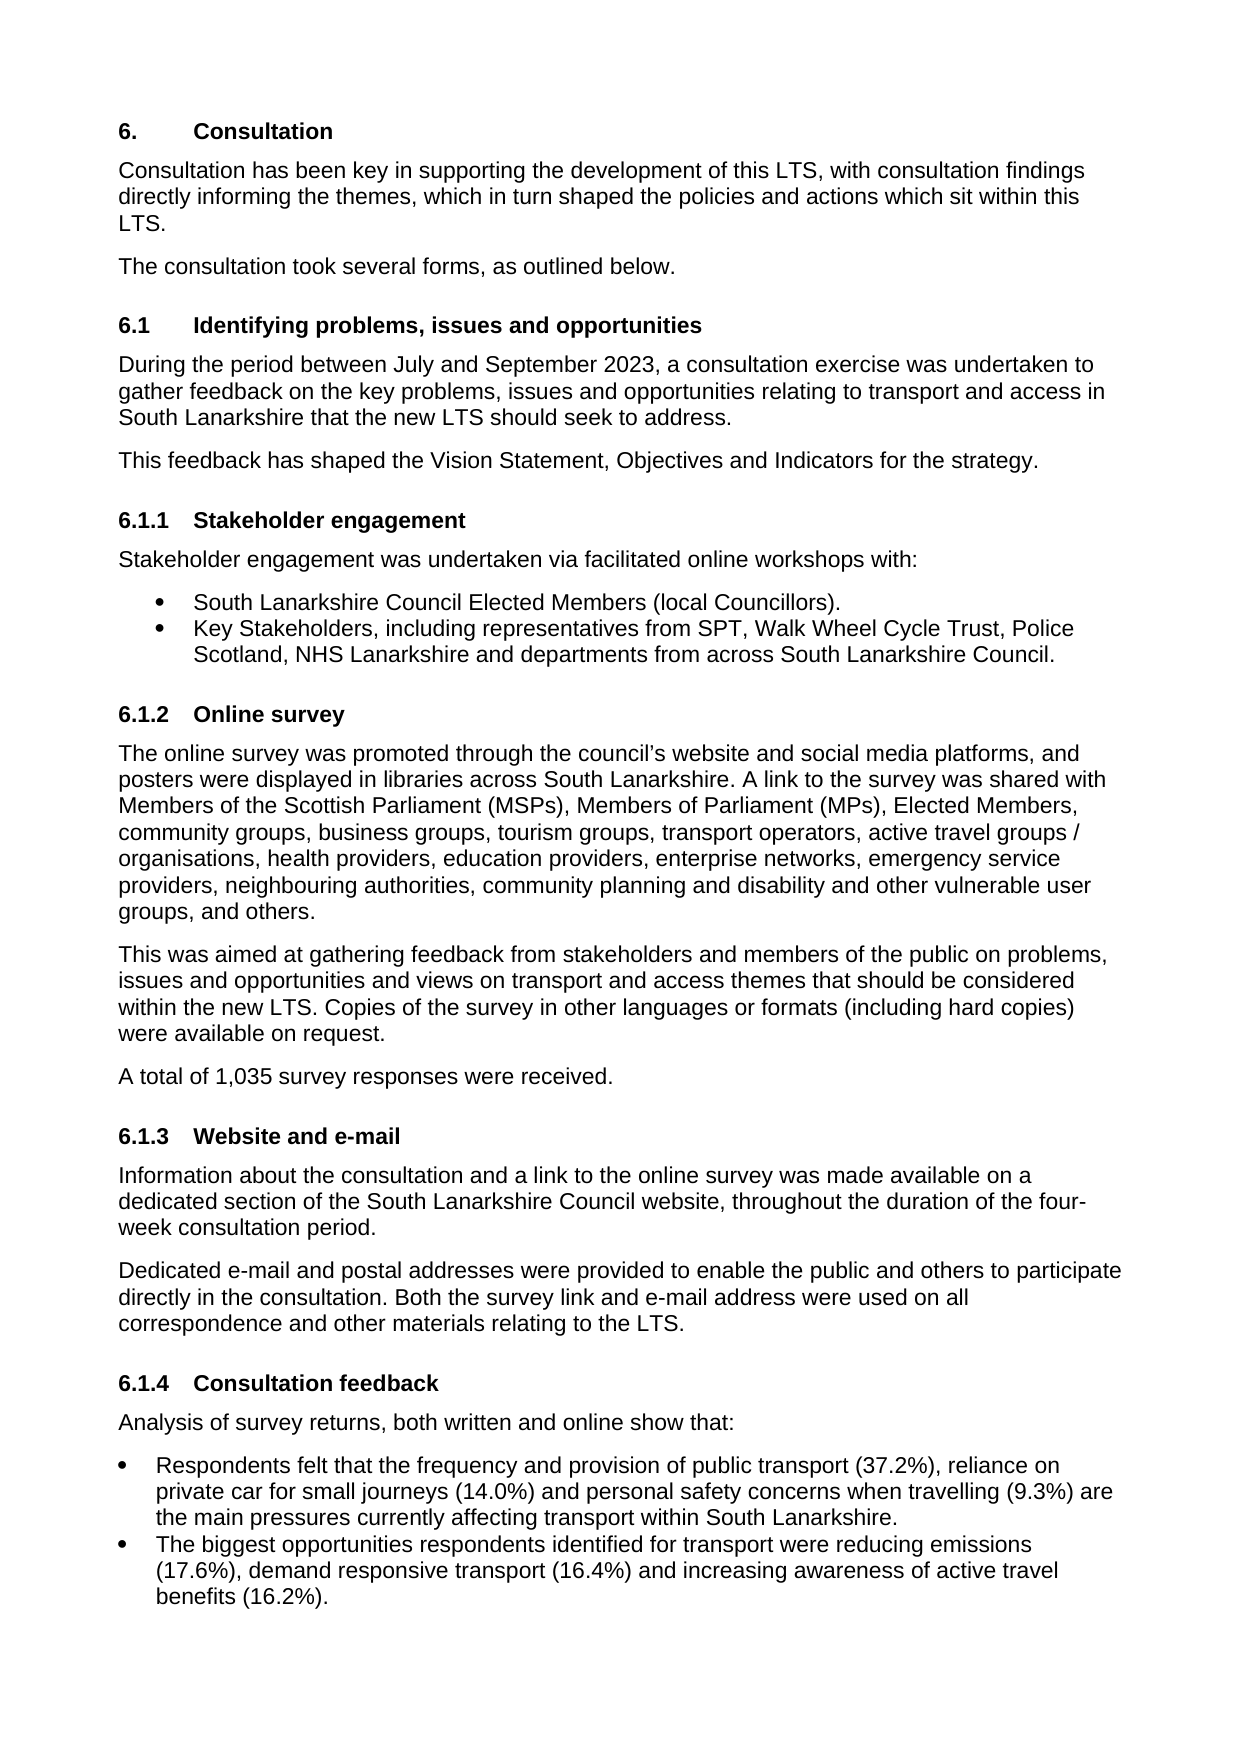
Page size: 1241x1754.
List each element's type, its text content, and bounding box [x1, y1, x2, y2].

text Information about the consultation and a link to the online survey was made available on a dedicated section of the South Lanarkshire Council website, throughout the duration of the four-week consultation period. [118, 1162, 1122, 1241]
list South Lanarkshire Council Elected Members (local Councillors). [156, 588, 1122, 615]
text Stakeholder engagement was undertaken via facilitated online workshops with: [118, 546, 1122, 572]
subtitle 6. Consultation [118, 118, 1122, 144]
subtitle 6.1.4 Consultation feedback [118, 1370, 1122, 1396]
subtitle 6.1.1 Stakeholder engagement [118, 507, 1122, 533]
text A total of 1,035 survey responses were received. [118, 1063, 1122, 1089]
subtitle 6.1 Identifying problems, issues and opportunities [118, 312, 1122, 339]
subtitle 6.1.2 Online survey [118, 701, 1122, 727]
list Key Stakeholders, including representatives from SPT, Walk Wheel Cycle Trust, Police Scotland, NHS Lanarkshire and departments from across South Lanarkshire Council. [156, 615, 1122, 668]
text During the period between July and September 2023, a consultation exercise was undertaken to gather feedback on the key problems, issues and opportunities relating to transport and access in South Lanarkshire that the new LTS should seek to address. [118, 351, 1122, 430]
text The consultation took several forms, as outlined below. [118, 253, 1122, 279]
text This feedback has shaped the Vision Statement, Objectives and Indicators for the strategy. [118, 447, 1122, 473]
text This was aimed at gathering feedback from stakeholders and members of the public on problems, issues and opportunities and views on transport and access themes that should be considered within the new LTS. Copies of the survey in other languages or formats (including hard copies) were available on request. [118, 941, 1122, 1046]
text Consultation has been key in supporting the development of this LTS, with consultation findings directly informing the themes, which in turn shaped the policies and actions which sit within this LTS. [118, 157, 1122, 236]
subtitle 6.1.3 Website and e-mail [118, 1123, 1122, 1149]
list Respondents felt that the frequency and provision of public transport (37.2%), reliance on private car for small journeys (14.0%) and personal safety concerns when travelling (9.3%) are the main pressures currently affecting transport within South Lanarkshire. [118, 1452, 1122, 1531]
text The online survey was promoted through the council’s website and social media platforms, and posters were displayed in libraries across South Lanarkshire. A link to the survey was shared with Members of the Scottish Parliament (MSPs), Members of Parliament (MPs), Elected Members, community groups, business groups, tourism groups, transport operators, active travel groups / organisations, health providers, education providers, enterprise networks, emergency service providers, neighbouring authorities, community planning and disability and other vulnerable user groups, and others. [118, 740, 1122, 924]
text Analysis of survey returns, both written and online show that: [118, 1408, 1122, 1435]
list The biggest opportunities respondents identified for transport were reducing emissions (17.6%), demand responsive transport (16.4%) and increasing awareness of active travel benefits (16.2%). [118, 1531, 1122, 1610]
text Dedicated e-mail and postal addresses were provided to enable the public and others to participate directly in the consultation. Both the survey link and e-mail address were used on all correspondence and other materials relating to the LTS. [118, 1257, 1122, 1336]
